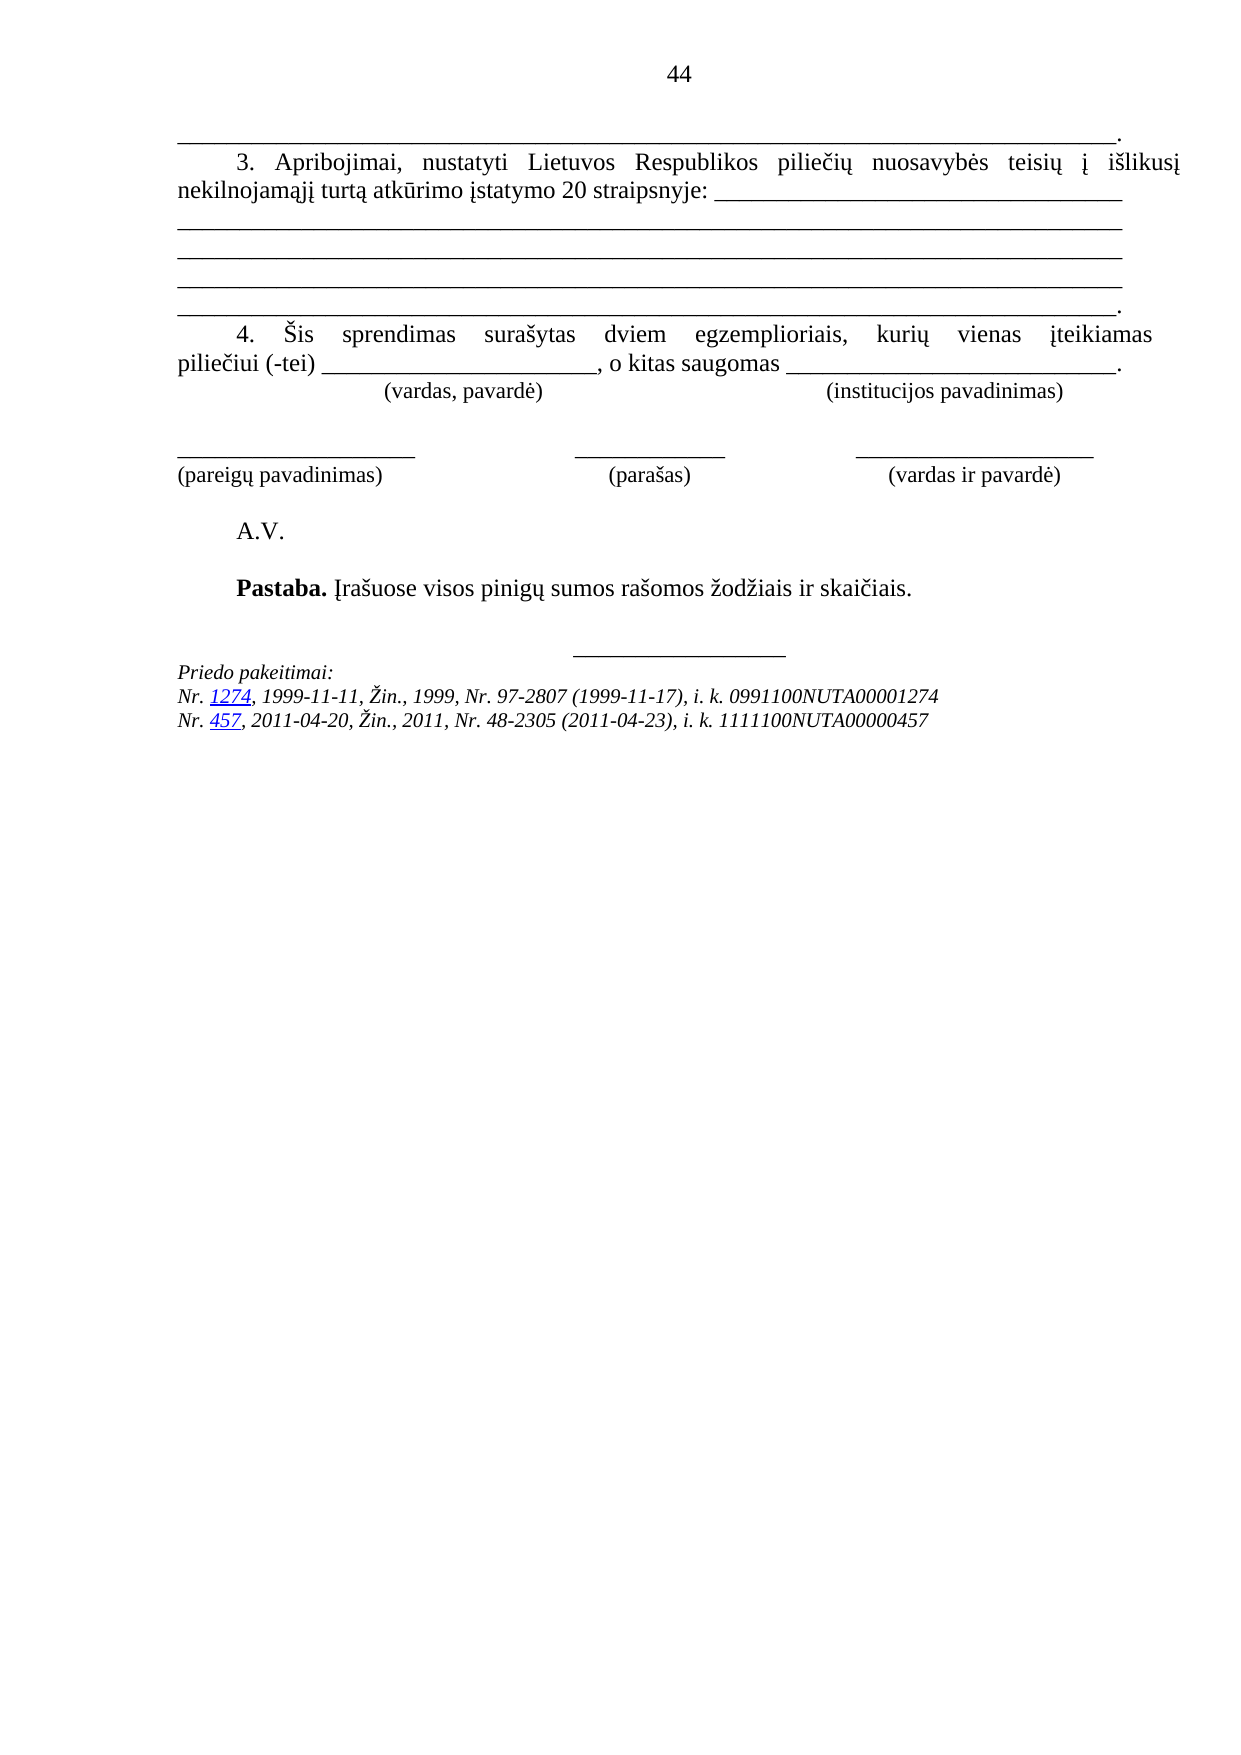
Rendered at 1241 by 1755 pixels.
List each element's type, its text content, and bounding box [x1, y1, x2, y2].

text (pareigų pavadinimas) (parašas) (vardas ir pavardė) [177, 461, 1181, 487]
text ___________________ ____________ ___________________ [177, 432, 1181, 461]
text 4. Šis sprendimas surašytas dviem egzemplioriais, kurių vienas įteikiamas piliečiui (-tei) ______________________, o kitas saugomas . [177, 319, 1181, 377]
text _ [177, 262, 1181, 291]
text Nr. 1274, 1999-11-11, Žin., 1999, Nr. 97-2807 (1999-11-17), i. k. 0991100NUTA00001274 [177, 684, 1181, 708]
text _ [177, 233, 1181, 262]
text Priedo pakeitimai: [177, 659, 1181, 684]
text Nr. 457, 2011-04-20, Žin., 2011, Nr. 48-2305 (2011-04-23), i. k. 1111100NUTA00000457 [177, 708, 1181, 732]
text (vardas, pavardė) (institucijos pavadinimas) [384, 377, 1181, 403]
text _ . [177, 118, 1181, 147]
text _________________ [177, 631, 1181, 659]
text Pastaba. Įrašuose visos pinigų sumos rašomos žodžiais ir skaičiais. [177, 573, 1181, 602]
text A.V. [177, 516, 1181, 544]
text _ . [177, 291, 1181, 319]
text 3. Apribojimai, nustatyti Lietuvos Respublikos piliečių nuosavybės teisių į išlikusį nekilnojamąjį turtą atkūrimo įstatymo 20 straipsnyje: [177, 147, 1181, 204]
text _ [177, 204, 1181, 233]
